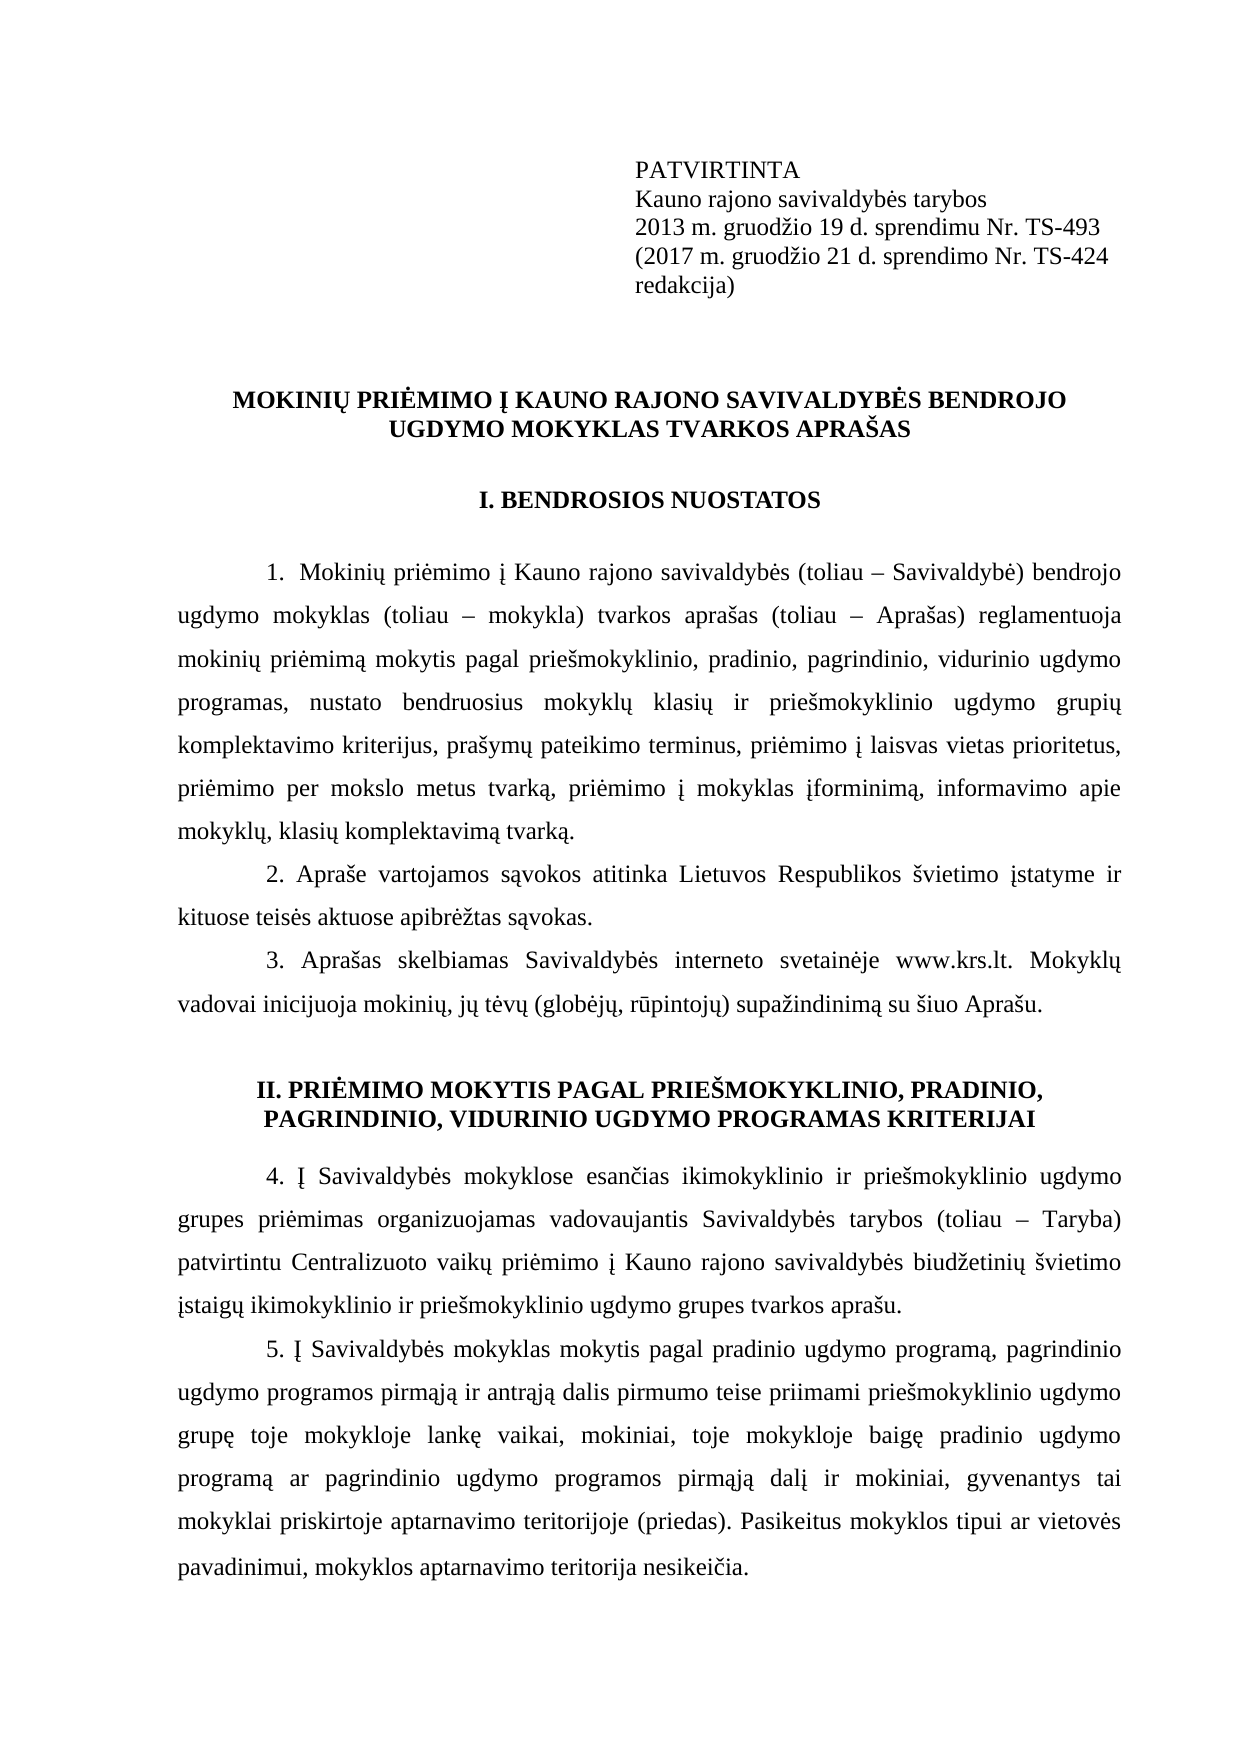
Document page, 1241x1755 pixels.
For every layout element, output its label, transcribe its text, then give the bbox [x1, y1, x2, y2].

text redakcija) [589, 270, 1122, 299]
text II. PRIĖMIMO MOKYTIS PAGAL PRIEŠMOKYKLINIO, PRADINIO, PAGRINDINIO, VIDURINIO UGDYMO PROGRAMAS KRITERIJAI [177, 1075, 1122, 1132]
text MOKINIŲ PRIĖMIMO Į KAUNO RAJONO SAVIVALDYBĖS BENDROJO UGDYMO MOKYKLAS TVARKOS APRAŠAS [177, 385, 1122, 442]
text 2013 m. gruodžio 19 d. sprendimu Nr. TS-493 [177, 212, 1122, 241]
text I. BENDROSIOS NUOSTATOS [177, 486, 1122, 514]
text (2017 m. gruodžio 21 d. sprendimo Nr. TS-424 [177, 241, 1122, 270]
text 5. Į Savivaldybės mokyklas mokytis pagal pradinio ugdymo programą, pagrindinio ugdymo programos pirmąją ir antrąją dalis pirmumo teise priimami priešmokyklinio ugdymo grupę toje mokykloje lankę vaikai, mokiniai, toje mokykloje baigę pradinio ugdymo programą ar pagrindinio ugdymo programos pirmąją dalį ir mokiniai, gyvenantys tai mokyklai priskirtoje aptarnavimo teritorijoje (priedas). Pasikeitus mokyklos tipui ar vietovės pavadinimui, mokyklos aptarnavimo teritorija nesikeičia. [177, 1334, 1122, 1582]
text 2. Apraše vartojamos sąvokos atitinka Lietuvos Respublikos švietimo įstatyme ir kituose teisės aktuose apibrėžtas sąvokas. [177, 859, 1122, 931]
text 3. Aprašas skelbiamas Savivaldybės interneto svetainėje www.krs.lt. Mokyklų vadovai inicijuoja mokinių, jų tėvų (globėjų, rūpintojų) supažindinimą su šiuo Aprašu. [177, 946, 1122, 1017]
text 4. Į Savivaldybės mokyklose esančias ikimokyklinio ir priešmokyklinio ugdymo grupes priėmimas organizuojamas vadovaujantis Savivaldybės tarybos (toliau – Taryba) patvirtintu Centralizuoto vaikų priėmimo į Kauno rajono savivaldybės biudžetinių švietimo įstaigų ikimokyklinio ir priešmokyklinio ugdymo grupes tvarkos aprašu. [177, 1161, 1122, 1319]
text PATVIRTINTA [177, 155, 1122, 184]
text Kauno rajono savivaldybės tarybos [177, 184, 1122, 212]
text 1. Mokinių priėmimo į Kauno rajono savivaldybės (toliau – Savivaldybė) bendrojo ugdymo mokyklas (toliau – mokykla) tvarkos aprašas (toliau – Aprašas) reglamentuoja mokinių priėmimą mokytis pagal priešmokyklinio, pradinio, pagrindinio, vidurinio ugdymo programas, nustato bendruosius mokyklų klasių ir priešmokyklinio ugdymo grupių komplektavimo kriterijus, prašymų pateikimo terminus, priėmimo į laisvas vietas prioritetus, priėmimo per mokslo metus tvarką, priėmimo į mokyklas įforminimą, informavimo apie mokyklų, klasių komplektavimą tvarką. [177, 557, 1122, 845]
